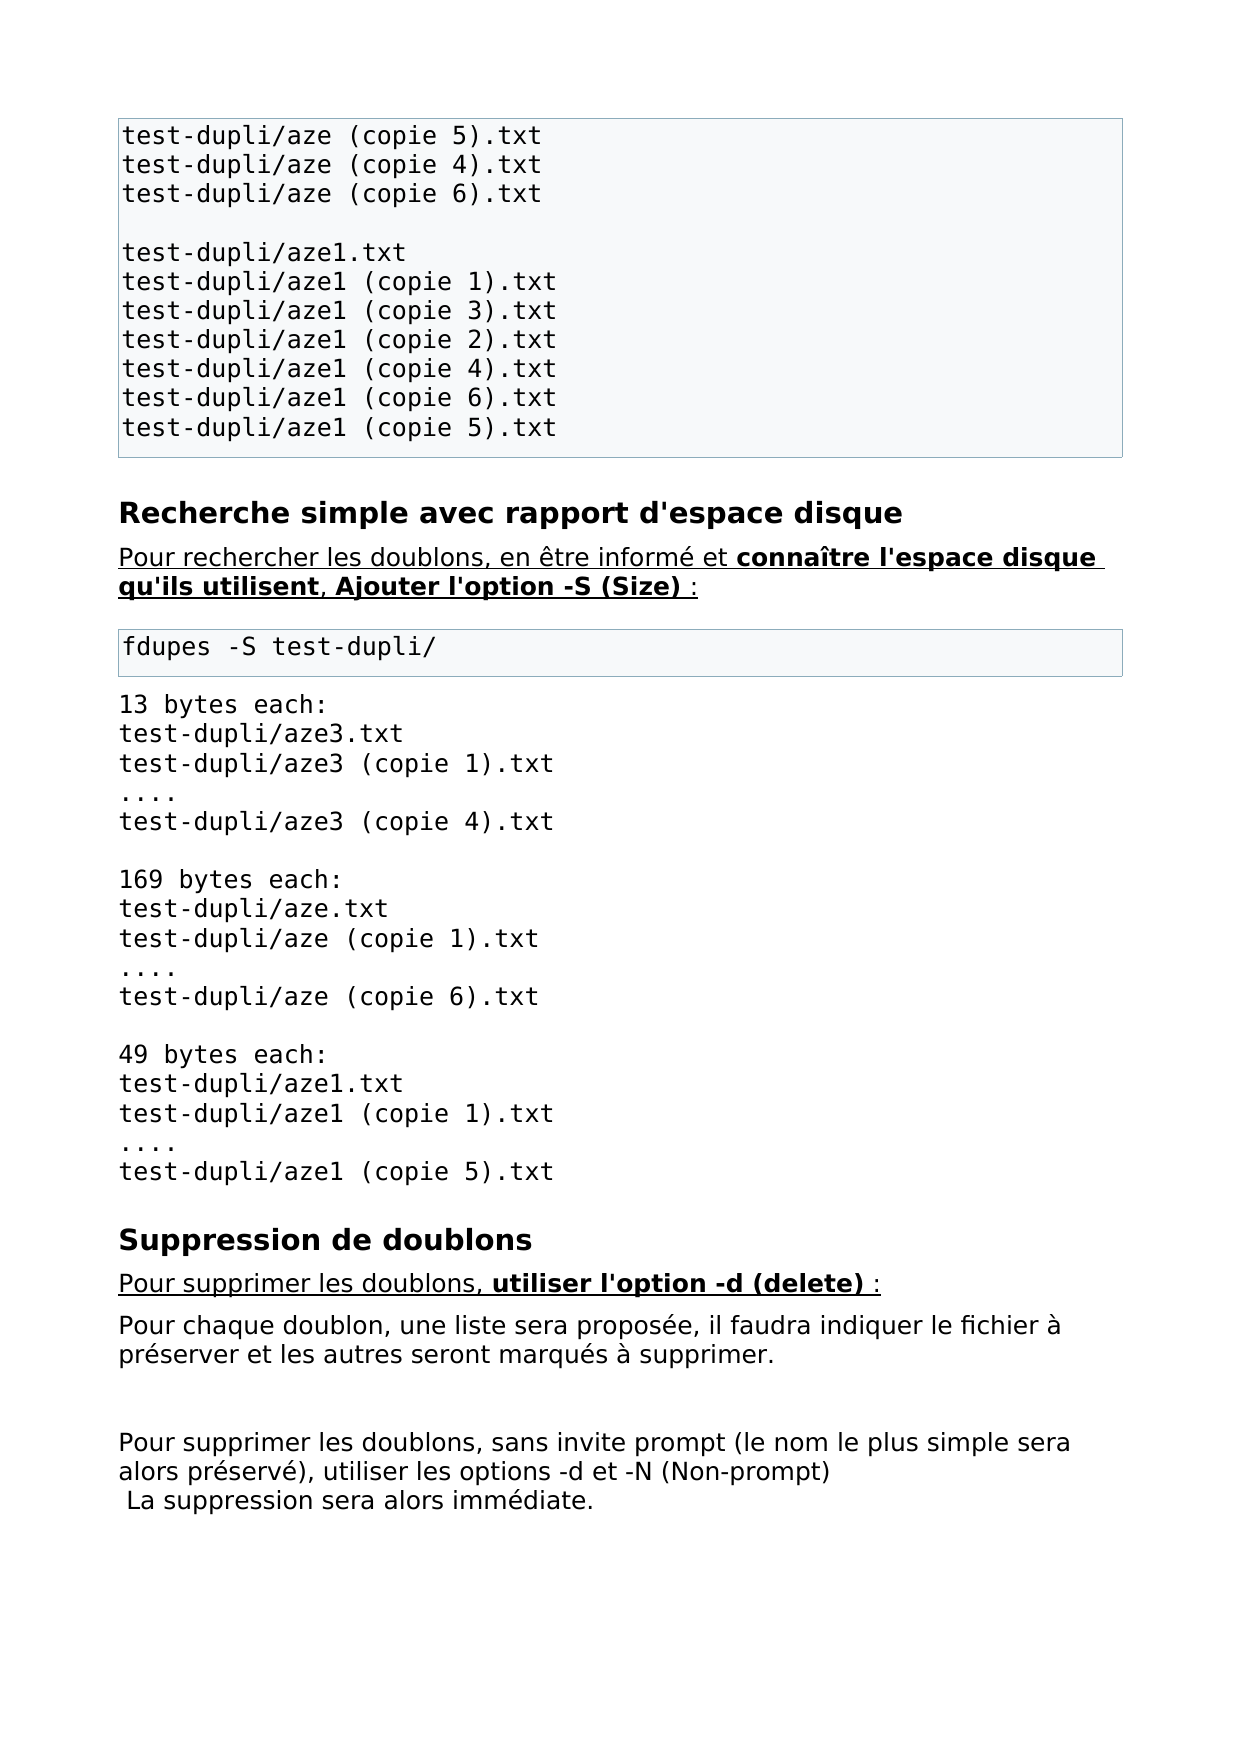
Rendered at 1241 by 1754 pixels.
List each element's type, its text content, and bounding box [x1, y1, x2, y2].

table_header test-dupli/aze (copie 5).txt test-dupli/aze (copie 4).txt test-dupli/aze (copie 6).txt test-dupli/aze1.txt test-dupli/aze1 (copie 1).txt test-dupli/aze1 (copie 3).txt test-dupli/aze1 (copie 2).txt test-dupli/aze1 (copie 4).txt test-dupli/aze1 (copie 6).txt test-dupli/aze1 (copie 5).txt [119, 119, 1122, 457]
text Pour supprimer les doublons, utiliser l'option -d (delete) : [118, 1269, 1122, 1299]
text Pour chaque doublon, une liste sera proposée, il faudra indiquer le fichier à préserver et les autres seront marqués à supprimer. [118, 1311, 1122, 1369]
table_header fdupes -S test-dupli/ [119, 630, 1122, 676]
subtitle Suppression de doublons [118, 1223, 1122, 1257]
text Pour supprimer les doublons, sans invite prompt (le nom le plus simple sera alors préservé), utiliser les options -d et -N (Non-prompt) La suppression sera alors immédiate. [118, 1428, 1122, 1515]
text Pour rechercher les doublons, en être informé et connaître l'espace disque qu'ils utilisent, Ajouter l'option -S (Size) : [118, 543, 1122, 601]
subtitle Recherche simple avec rapport d'espace disque [118, 497, 1122, 531]
text 13 bytes each: test-dupli/aze3.txt test-dupli/aze3 (copie 1).txt .... test-dupli/aze3 (copie 4).txt 169 bytes each: test-dupli/aze.txt test-dupli/aze (copie 1).txt .... test-dupli/aze (copie 6).txt 49 bytes each: test-dupli/aze1.txt test-dupli/aze1 (copie 1).txt .... test-dupli/aze1 (copie 5).txt [118, 690, 1122, 1186]
